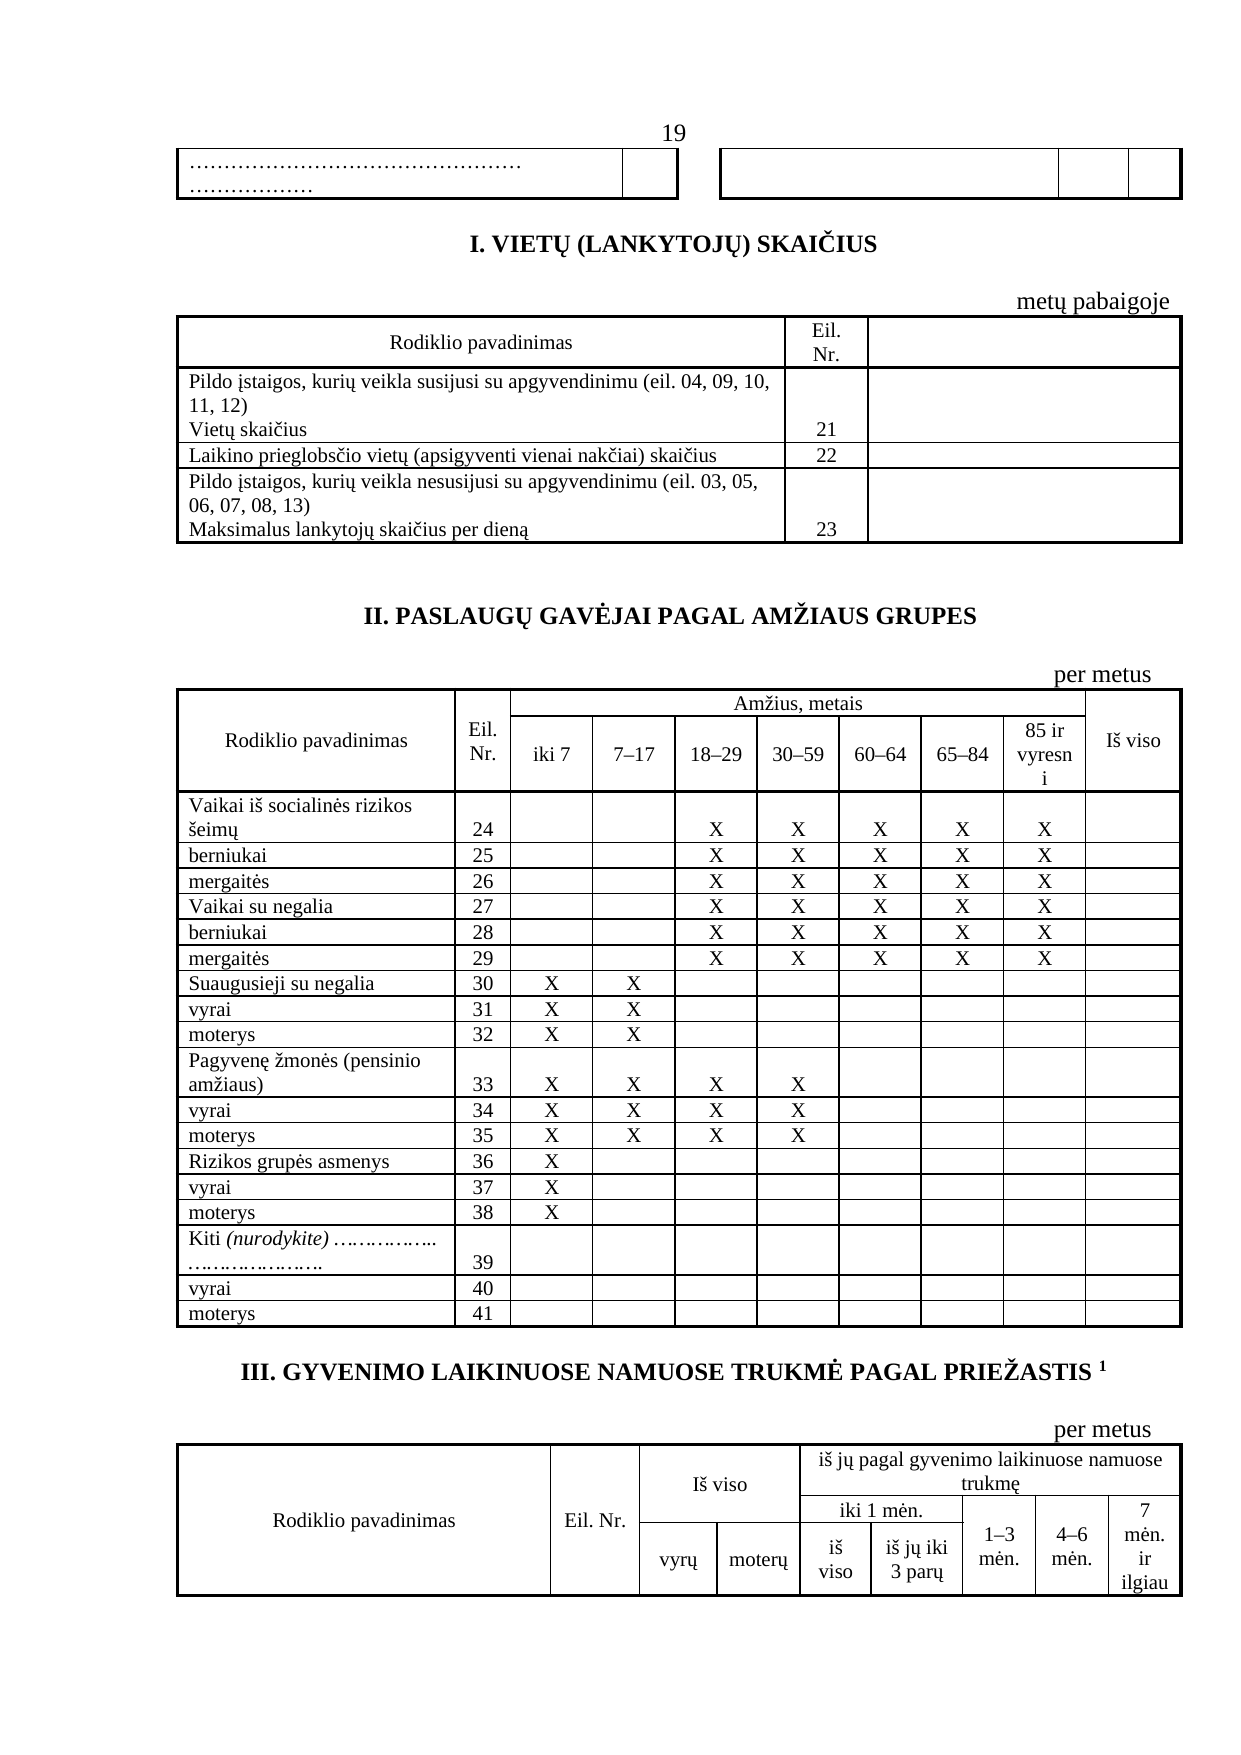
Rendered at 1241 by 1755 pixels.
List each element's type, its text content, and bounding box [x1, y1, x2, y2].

table_cell [840, 1175, 920, 1199]
table_cell [1004, 997, 1085, 1021]
table_cell [593, 1276, 674, 1299]
table_header Iš viso [640, 1446, 799, 1522]
table_cell 27 [456, 894, 510, 918]
table_cell [922, 1022, 1003, 1046]
table_cell vyrai [179, 1175, 454, 1199]
table_cell [758, 1301, 838, 1325]
table_cell [786, 469, 867, 517]
table_cell [511, 894, 592, 918]
table_cell [1004, 1200, 1085, 1224]
table_cell moterų [718, 1523, 799, 1594]
table_cell [1086, 894, 1179, 918]
table_cell [1086, 869, 1179, 893]
table_cell 85 ir vyresni [1004, 717, 1085, 790]
table_cell 25 [456, 843, 510, 867]
table_cell X [758, 894, 838, 918]
table_cell Suaugusieji su negalia [179, 971, 454, 995]
table_cell [676, 1301, 756, 1325]
table_cell [593, 1200, 674, 1224]
table_cell Maksimalus lankytojų skaičius per dieną [179, 517, 784, 541]
table_cell X [511, 1123, 592, 1147]
table_cell X [676, 843, 756, 867]
table_cell [1086, 1276, 1179, 1299]
table_cell moterys [179, 1200, 454, 1224]
table_cell X [593, 1022, 674, 1046]
table_cell X [511, 971, 592, 995]
table_cell X [758, 793, 838, 841]
table_cell [1004, 1048, 1085, 1096]
table_cell [1129, 149, 1179, 197]
table_cell 41 [456, 1301, 510, 1325]
table_cell X [511, 1149, 592, 1173]
table_cell [922, 1200, 1003, 1224]
table_cell X [676, 920, 756, 944]
text III. Gyvenimo laikinuose namuose trukmė pagal priežastis 1 [177, 1357, 1170, 1386]
table_cell 60–64 [840, 717, 920, 790]
table_cell [593, 1301, 674, 1325]
table_cell [786, 369, 867, 417]
table_cell [1004, 1301, 1085, 1325]
table_header Rodiklio pavadinimas [179, 691, 454, 790]
table_cell [1086, 946, 1179, 969]
table_cell X [511, 1048, 592, 1096]
table_cell [511, 1276, 592, 1299]
text per metus [177, 1414, 1151, 1443]
table_cell [840, 971, 920, 995]
table_cell [758, 997, 838, 1021]
table_cell [539, 149, 622, 197]
table_cell [758, 1276, 838, 1299]
table_cell X [758, 1098, 838, 1122]
table_cell Pagyvenę žmonės (pensinio amžiaus) [179, 1048, 454, 1096]
table_cell X [922, 869, 1003, 893]
text metų pabaigoje [215, 286, 1170, 315]
table_cell X [593, 997, 674, 1021]
table_cell 28 [456, 920, 510, 944]
table_cell 36 [456, 1149, 510, 1173]
table_cell [922, 1098, 1003, 1122]
table_cell X [840, 894, 920, 918]
table_cell moterys [179, 1301, 454, 1325]
table_header Rodiklio pavadinimas [179, 318, 784, 366]
table_cell iki 7 [511, 717, 592, 790]
table_cell X [840, 843, 920, 867]
table_cell 30–59 [758, 717, 838, 790]
table_cell [1086, 1200, 1179, 1224]
table_cell 7 mėn. ir ilgiau [1109, 1496, 1179, 1594]
table_cell [623, 149, 676, 197]
table_cell [869, 517, 1179, 541]
table_cell [1086, 793, 1179, 841]
table_header Eil. Nr. [786, 318, 867, 366]
table_cell [676, 1175, 756, 1199]
table_cell [1086, 1123, 1179, 1147]
table_cell [840, 1200, 920, 1224]
table_cell [840, 1276, 920, 1299]
table_cell [1059, 149, 1128, 197]
table_cell X [511, 1175, 592, 1199]
table_cell [593, 1175, 674, 1199]
table_cell X [840, 869, 920, 893]
table_cell 26 [456, 869, 510, 893]
table_header Rodiklio pavadinimas [179, 1446, 550, 1594]
table_cell [922, 1048, 1003, 1096]
table_cell [679, 148, 719, 197]
table_cell Rizikos grupės asmenys [179, 1149, 454, 1173]
table_cell [869, 418, 1179, 441]
table_cell 65–84 [922, 717, 1003, 790]
table_cell Vaikai iš socialinės rizikos šeimų [179, 793, 454, 841]
table_cell [593, 843, 674, 867]
table_cell [511, 946, 592, 969]
table_cell X [593, 971, 674, 995]
table_cell [1004, 1022, 1085, 1046]
table_cell X [758, 920, 838, 944]
table_cell [593, 793, 674, 841]
table_cell Vaikai su negalia [179, 894, 454, 918]
table_cell [840, 1048, 920, 1096]
table_cell [922, 1276, 1003, 1299]
table_cell vyrai [179, 997, 454, 1021]
table_cell [676, 1022, 756, 1046]
table_cell [758, 1226, 838, 1274]
table_cell [676, 1149, 756, 1173]
table_cell X [1004, 843, 1085, 867]
table_cell [840, 1301, 920, 1325]
table_cell X [511, 1022, 592, 1046]
table_cell [1086, 1226, 1179, 1274]
table_cell [1086, 920, 1179, 944]
text per metus [177, 659, 1151, 688]
table_cell [758, 1022, 838, 1046]
text I. Vietų (lankytojų) skaičius [177, 229, 1170, 257]
table_cell [1004, 1276, 1085, 1299]
table_cell 29 [456, 946, 510, 969]
table_cell [840, 1123, 920, 1147]
text II. paslaugų gavėjai pagal amžiaus grupes [177, 601, 1170, 630]
table_cell [840, 997, 920, 1021]
table_cell 34 [456, 1098, 510, 1122]
table_cell X [758, 843, 838, 867]
table_cell X [922, 843, 1003, 867]
table_cell X [758, 946, 838, 969]
table_cell 24 [456, 793, 510, 841]
table_cell X [840, 793, 920, 841]
table_cell X [840, 920, 920, 944]
table_cell Kiti (nurodykite) ……………..…………………. [179, 1226, 454, 1274]
table_cell X [511, 1098, 592, 1122]
table_cell [593, 1149, 674, 1173]
table_cell 31 [456, 997, 510, 1021]
table_cell [1004, 1226, 1085, 1274]
table_cell Pildo įstaigos, kurių veikla susijusi su apgyvendinimu (eil. 04, 09, 10, 11, 12) [179, 369, 784, 417]
table_cell X [676, 1123, 756, 1147]
table_cell 18–29 [676, 717, 756, 790]
table_cell X [676, 793, 756, 841]
table_cell X [593, 1123, 674, 1147]
table_cell [1004, 1123, 1085, 1147]
table_cell X [758, 1048, 838, 1096]
table_cell [922, 1149, 1003, 1173]
table_header iš jų pagal gyvenimo laikinuose namuose trukmę [801, 1446, 1179, 1494]
table_cell [1086, 971, 1179, 995]
table_cell 32 [456, 1022, 510, 1046]
table_cell Vietų skaičius [179, 418, 784, 441]
table_cell X [511, 997, 592, 1021]
table_cell X [922, 894, 1003, 918]
table_cell [593, 920, 674, 944]
table_cell iki 1 mėn. [801, 1496, 962, 1522]
table_cell X [676, 894, 756, 918]
table_cell vyrų [640, 1523, 716, 1594]
table_cell 35 [456, 1123, 510, 1147]
table_cell mergaitės [179, 869, 454, 893]
table_cell [1086, 1149, 1179, 1173]
table_cell [511, 843, 592, 867]
table_cell [1086, 1022, 1179, 1046]
table_cell Pildo įstaigos, kurių veikla nesusijusi su apgyvendinimu (eil. 03, 05, 06, 07, 08, 13) [179, 469, 784, 517]
table_cell [511, 869, 592, 893]
table_cell X [922, 946, 1003, 969]
table_cell [593, 894, 674, 918]
table_cell [758, 971, 838, 995]
table_header Eil. Nr. [551, 1446, 639, 1594]
table_cell [922, 1226, 1003, 1274]
table_cell Laikino prieglobsčio vietų (apsigyventi vienai nakčiai) skaičius [179, 443, 784, 467]
table_cell berniukai [179, 920, 454, 944]
table_cell [676, 1226, 756, 1274]
table_cell X [758, 1123, 838, 1147]
table_cell X [1004, 946, 1085, 969]
table_cell mergaitės [179, 946, 454, 969]
table_cell X [676, 946, 756, 969]
table_cell [676, 997, 756, 1021]
table_cell iš jų iki 3 parų [872, 1523, 962, 1594]
table_cell [1086, 1048, 1179, 1096]
table_cell 23 [786, 517, 867, 541]
table_header Eil. Nr. [456, 691, 510, 790]
table_cell vyrai [179, 1098, 454, 1122]
table_cell X [758, 869, 838, 893]
table_cell [840, 1022, 920, 1046]
table_cell X [1004, 793, 1085, 841]
table_cell 21 [786, 418, 867, 441]
table_cell [869, 469, 1179, 517]
table_header [869, 318, 1179, 366]
table_cell [758, 1149, 838, 1173]
table_header Iš viso [1086, 691, 1179, 790]
table_cell X [1004, 920, 1085, 944]
table_cell 33 [456, 1048, 510, 1096]
table_cell iš viso [801, 1523, 870, 1594]
table_cell [511, 1226, 592, 1274]
table_cell X [511, 1200, 592, 1224]
table_cell 7–17 [593, 717, 674, 790]
table_cell 22 [786, 443, 867, 467]
table_cell 39 [456, 1226, 510, 1274]
table_cell X [840, 946, 920, 969]
table_cell 1–3 mėn. [963, 1496, 1035, 1594]
table_cell [758, 1175, 838, 1199]
table_cell [676, 1276, 756, 1299]
table_cell [840, 1226, 920, 1274]
table_cell [676, 971, 756, 995]
table_cell [922, 997, 1003, 1021]
table_cell 38 [456, 1200, 510, 1224]
table_cell berniukai [179, 843, 454, 867]
table_cell [1086, 1175, 1179, 1199]
table_cell X [1004, 894, 1085, 918]
table_cell ………………………………………………………… [179, 149, 539, 197]
table_cell [840, 1098, 920, 1122]
table_cell [1004, 1149, 1085, 1173]
table_cell X [922, 920, 1003, 944]
table_cell X [593, 1098, 674, 1122]
table_cell moterys [179, 1022, 454, 1046]
table_cell X [922, 793, 1003, 841]
table_cell [511, 1301, 592, 1325]
table_cell [922, 971, 1003, 995]
table_cell X [1004, 869, 1085, 893]
table_cell [593, 869, 674, 893]
table_cell X [676, 1048, 756, 1096]
table_cell 30 [456, 971, 510, 995]
table_cell [1086, 1098, 1179, 1122]
table_cell moterys [179, 1123, 454, 1147]
table_cell X [593, 1048, 674, 1096]
table_cell [1004, 971, 1085, 995]
table_cell 37 [456, 1175, 510, 1199]
table_cell X [676, 869, 756, 893]
table_cell [1086, 1301, 1179, 1325]
table_cell [922, 1175, 1003, 1199]
table_cell [593, 946, 674, 969]
table_cell [1004, 1098, 1085, 1122]
table_cell [1004, 1175, 1085, 1199]
table_cell [1086, 997, 1179, 1021]
table_cell 4–6 mėn. [1036, 1496, 1108, 1594]
table_header Amžius, metais [511, 691, 1085, 715]
table_cell [869, 443, 1179, 467]
table_cell [593, 1226, 674, 1274]
table_cell X [676, 1098, 756, 1122]
table_cell 40 [456, 1276, 510, 1299]
table_cell [922, 1301, 1003, 1325]
table_cell [922, 1123, 1003, 1147]
table_cell vyrai [179, 1276, 454, 1299]
table_cell [511, 920, 592, 944]
table_cell [722, 149, 1058, 197]
table_cell [511, 793, 592, 841]
table_cell [840, 1149, 920, 1173]
table_cell [676, 1200, 756, 1224]
table_cell [869, 369, 1179, 417]
table_cell [758, 1200, 838, 1224]
table_cell [1086, 843, 1179, 867]
